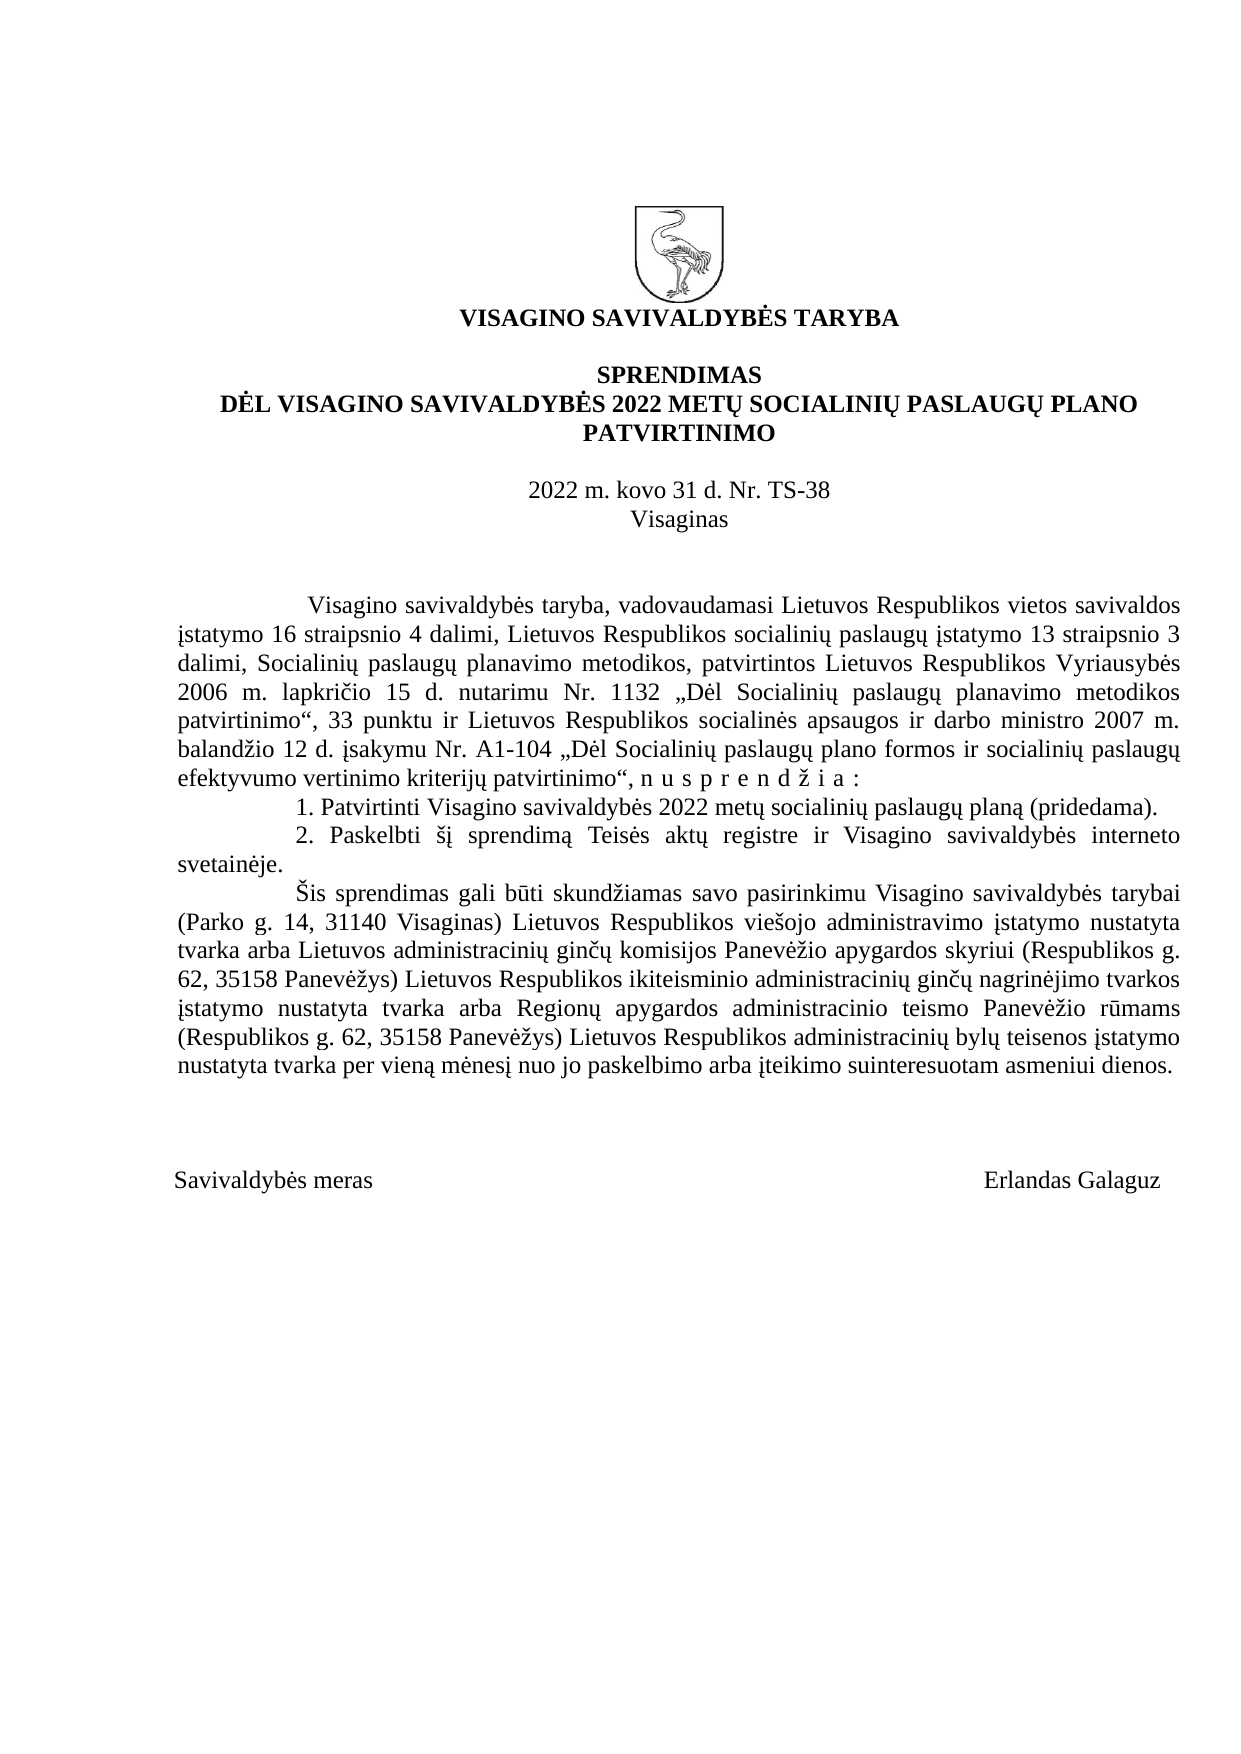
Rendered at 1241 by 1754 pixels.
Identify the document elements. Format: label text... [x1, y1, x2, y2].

text DĖL VISAGINO SAVIVALDYBĖS 2022 METŲ SOCIALINIŲ PASLAUGŲ PLANO PATVIRTINIMO [177, 389, 1181, 447]
text 1. Patvirtinti Visagino savivaldybės 2022 metų socialinių paslaugų planą (pridedama). [177, 792, 1181, 820]
text 2. Paskelbti šį sprendimą Teisės aktų registre ir Visagino savivaldybės interneto svetainėje. [177, 820, 1181, 878]
text Visagino savivaldybės taryba [177, 303, 1181, 332]
text Visaginas [177, 504, 1181, 533]
text sprendimas [177, 360, 1181, 389]
text Šis sprendimas gali būti skundžiamas savo pasirinkimu Visagino savivaldybės tarybai (Parko g. 14, 31140 Visaginas) Lietuvos Respublikos viešojo administravimo įstatymo nustatyta tvarka arba Lietuvos administracinių ginčų komisijos Panevėžio apygardos skyriui (Respublikos g. 62, 35158 Panevėžys) Lietuvos Respublikos ikiteisminio administracinių ginčų nagrinėjimo tvarkos įstatymo nustatyta tvarka arba Regionų apygardos administracinio teismo Panevėžio rūmams (Respublikos g. 62, 35158 Panevėžys) Lietuvos Respublikos administracinių bylų teisenos įstatymo nustatyta tvarka per vieną mėnesį nuo jo paskelbimo arba įteikimo suinteresuotam asmeniui dienos. [177, 878, 1181, 1079]
text Savivaldybės meras Erlandas Galaguz [174, 1165, 1181, 1194]
text Visagino savivaldybės taryba, vadovaudamasi Lietuvos Respublikos vietos savivaldos įstatymo 16 straipsnio 4 dalimi, Lietuvos Respublikos socialinių paslaugų įstatymo 13 straipsnio 3 dalimi, Socialinių paslaugų planavimo metodikos, patvirtintos Lietuvos Respublikos Vyriausybės 2006 m. lapkričio 15 d. nutarimu Nr. 1132 „Dėl Socialinių paslaugų planavimo metodikos patvirtinimo“, 33 punktu ir Lietuvos Respublikos socialinės apsaugos ir darbo ministro 2007 m. balandžio 12 d. įsakymu Nr. A1-104 „Dėl Socialinių paslaugų plano formos ir socialinių paslaugų efektyvumo vertinimo kriterijų patvirtinimo“, nusprendžia: [177, 590, 1181, 792]
text 2022 m. kovo 31 d. Nr. TS-38 [177, 475, 1181, 504]
